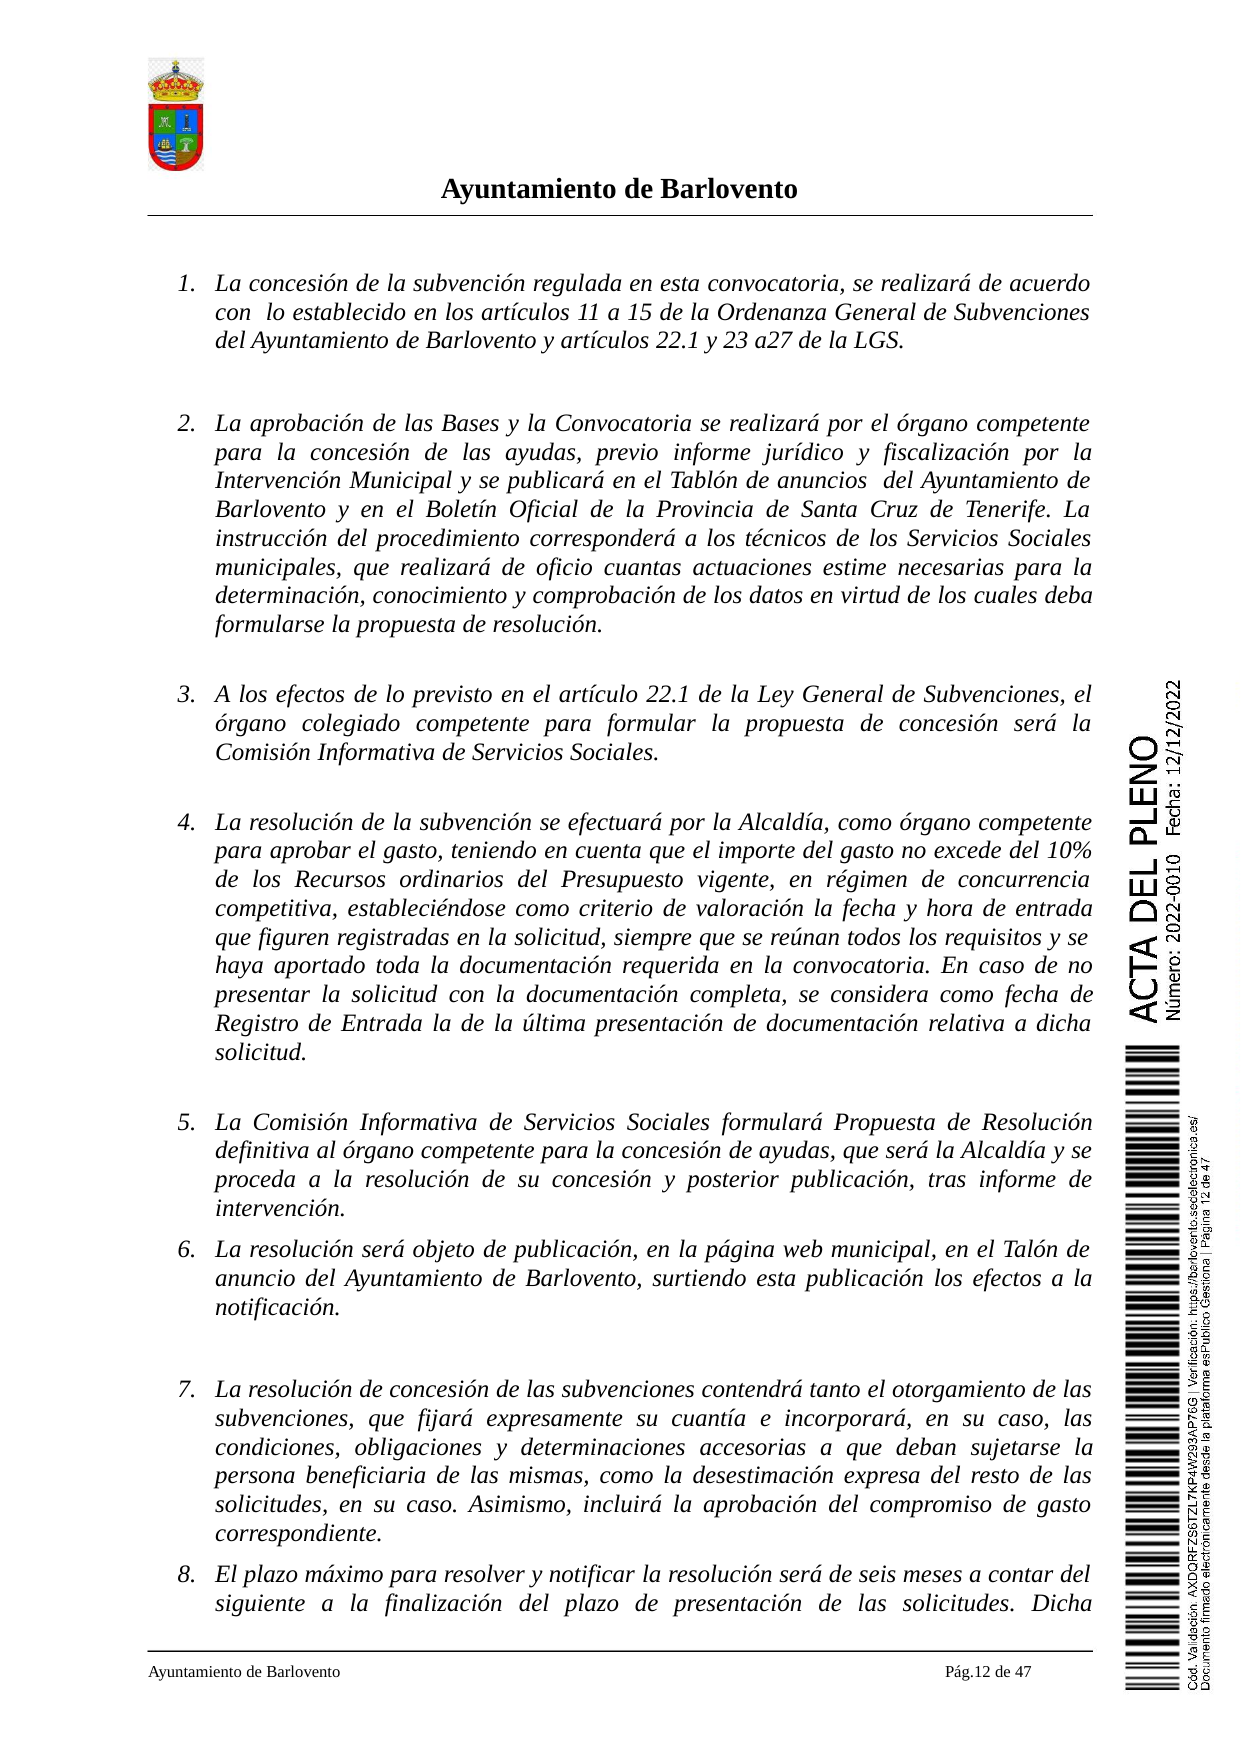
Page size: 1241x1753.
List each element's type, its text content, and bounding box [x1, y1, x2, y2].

text que figuren registradas en la solicitud, siempre que se reúnan todos los requisitos y se [215, 923, 1117, 951]
text solicitud. [215, 1038, 1117, 1066]
text con lo establecido en los artículos 11 a 15 de la Ordenanza General de Subvenciones [215, 298, 1117, 326]
text notificación. [215, 1293, 1117, 1321]
text condiciones, obligaciones y determinaciones accesorias a que deban sujetarse la [215, 1433, 1117, 1461]
text persona beneficiaria de las mismas, como la desestimación expresa del resto de las [215, 1462, 1117, 1489]
text . A los efectos de lo previsto en el artículo 22.1 de la Ley General de Subvenciones, el [190, 681, 1116, 708]
text . La Comisión Informativa de Servicios Sociales formulará Propuesta de Resolución [190, 1108, 1117, 1136]
text del Ayuntamiento de Barlovento y artículos 22.1 y 23 a27 de la LGS. [215, 327, 1117, 354]
text instrucción del procedimiento corresponderá a los técnicos de los Servicios Sociales [215, 524, 1117, 552]
text 1 [177, 269, 190, 297]
text competitiva, estableciéndose como criterio de valoración la fecha y hora de entrada [215, 894, 1117, 922]
text . La resolución de concesión de las subvenciones contendrá tanto el otorgamiento de las [190, 1376, 1117, 1403]
text Registro de Entrada la de la última presentación de documentación relativa a dicha [215, 1009, 1117, 1037]
text proceda a la resolución de su concesión y posterior publicación, tras informe de [215, 1166, 1117, 1193]
text . La resolución de la subvención se efectuará por la Alcaldía, como órgano competente [190, 808, 1117, 836]
text solicitudes, en su caso. Asimismo, incluirá la aprobación del compromiso de gasto [215, 1491, 1117, 1518]
text anuncio del Ayuntamiento de Barlovento, surtiendo esta publicación los efectos a la [215, 1264, 1117, 1292]
text para la concesión de las ayudas, previo informe jurídico y fiscalización por la [215, 438, 1117, 466]
text de los Recursos ordinarios del Presupuesto vigente, en régimen de concurrencia [215, 866, 1117, 893]
text 4 [177, 808, 190, 836]
text Intervención Municipal y se publicará en el Tablón de anuncios del Ayuntamiento de [215, 467, 1117, 494]
text . La aprobación de las Bases y la Convocatoria se realizará por el órgano competente [190, 409, 1117, 437]
text 2 [177, 409, 190, 437]
text municipales, que realizará de oficio cuantas actuaciones estime necesarias para la [215, 553, 1117, 581]
text Barlovento y en el Boletín Oficial de la Provincia de Santa Cruz de Tenerife. La [215, 496, 1117, 523]
text presentar la solicitud con la documentación completa, se considera como fecha de [215, 981, 1117, 1008]
text intervención. [215, 1194, 1117, 1222]
text 8 [177, 1561, 190, 1588]
text Comisión Informativa de Servicios Sociales. [215, 738, 1116, 766]
text para aprobar el gasto, teniendo en cuenta que el importe del gasto no excede del 10% [215, 837, 1117, 864]
text formularse la propuesta de resolución. [215, 611, 1117, 638]
text subvenciones, que fijará expresamente su cuantía e incorporará, en su caso, las [215, 1404, 1117, 1432]
text Ayuntamiento de Barlovento [148, 1662, 366, 1681]
text definitiva al órgano competente para la concesión de ayudas, que será la Alcaldía y se [215, 1137, 1117, 1164]
text 7 [177, 1376, 190, 1403]
text 6 [177, 1236, 190, 1263]
text correspondiente. [215, 1519, 1117, 1547]
text siguiente a la finalización del plazo de presentación de las solicitudes. Dicha [215, 1589, 1117, 1617]
text Ayuntamiento de Barlovento [441, 173, 825, 205]
text . El plazo máximo para resolver y notificar la resolución será de seis meses a contar del [190, 1561, 1117, 1588]
text órgano colegiado competente para formular la propuesta de concesión será la [215, 709, 1116, 737]
text Pág.12 de 47 [945, 1662, 1056, 1681]
text 5 [177, 1108, 190, 1136]
text . La concesión de la subvención regulada en esta convocatoria, se realizará de acuerdo [190, 269, 1117, 297]
picture [0, 0, 1241, 1753]
text . La resolución será objeto de publicación, en la página web municipal, en el Talón de [190, 1236, 1117, 1263]
text haya aportado toda la documentación requerida en la convocatoria. En caso de no [215, 952, 1117, 979]
text 3 [177, 681, 190, 708]
text determinación, conocimiento y comprobación de los datos en virtud de los cuales deba [215, 582, 1117, 609]
